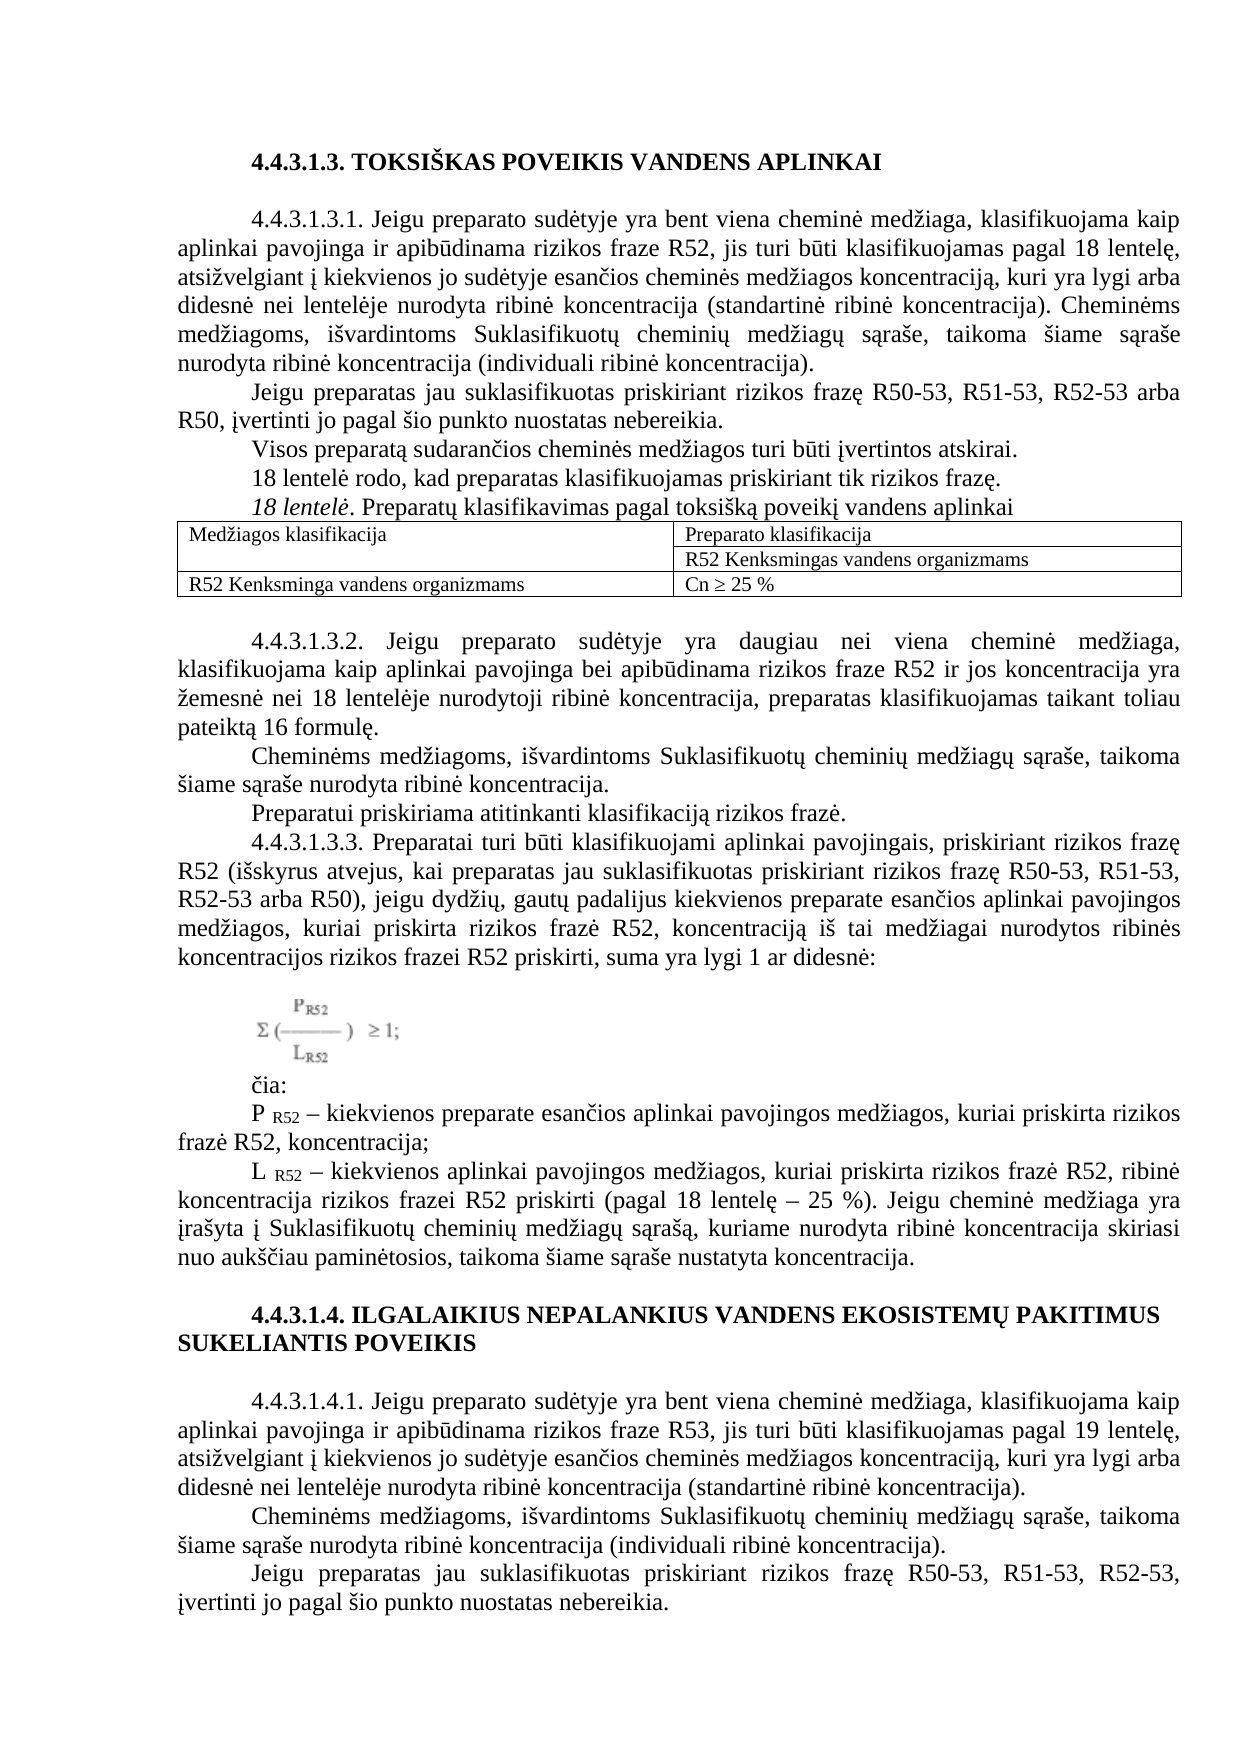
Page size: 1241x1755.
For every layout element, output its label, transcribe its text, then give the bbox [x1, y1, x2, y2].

text 18 lentelė. Preparatų klasifikavimas pagal toksišką poveikį vandens aplinkai [177, 492, 1181, 521]
text 4.4.3.1.4.1. Jeigu preparato sudėtyje yra bent viena cheminė medžiaga, klasifikuojama kaip aplinkai pavojinga ir apibūdinama rizikos fraze R53, jis turi būti klasifikuojamas pagal 19 lentelę, atsižvelgiant į kiekvienos jo sudėtyje esančios cheminės medžiagos koncentraciją, kuri yra lygi arba didesnė nei lentelėje nurodyta ribinė koncentracija (standartinė ribinė koncentracija). [177, 1386, 1181, 1501]
table_header Medžiagos klasifikacija [178, 522, 673, 571]
text Cheminėms medžiagoms, išvardintoms Suklasifikuotų cheminių medžiagų sąraše, taikoma šiame sąraše nurodyta ribinė koncentracija (individuali ribinė koncentracija). [177, 1501, 1181, 1558]
text Visos preparatą sudarančios cheminės medžiagos turi būti įvertintos atskirai. [177, 434, 1181, 463]
text čia: [177, 1070, 1181, 1098]
text Jeigu preparatas jau suklasifikuotas priskiriant rizikos frazę R50-53, R51-53, R52-53, įvertinti jo pagal šio punkto nuostatas nebereikia. [177, 1558, 1181, 1616]
text 4.4.3.1.4. ILGALAIKIUS NEPALANKIUS VANDENS EKOSISTEMŲ PAKITIMUS SUKELIANTIS POVEIKIS [177, 1300, 1181, 1357]
text Cheminėms medžiagoms, išvardintoms Suklasifikuotų cheminių medžiagų sąraše, taikoma šiame sąraše nurodyta ribinė koncentracija. [177, 741, 1181, 798]
text Preparatui priskiriama atitinkanti klasifikaciją rizikos frazė. [177, 798, 1181, 827]
text 4.4.3.1.3.2. Jeigu preparato sudėtyje yra daugiau nei viena cheminė medžiaga, klasifikuojama kaip aplinkai pavojinga bei apibūdinama rizikos fraze R52 ir jos koncentracija yra žemesnė nei 18 lentelėje nurodytoji ribinė koncentracija, preparatas klasifikuojamas taikant toliau pateiktą 16 formulę. [177, 626, 1181, 741]
text L R52 – kiekvienos aplinkai pavojingos medžiagos, kuriai priskirta rizikos frazė R52, ribinė koncentracija rizikos frazei R52 priskirti (pagal 18 lentelę – 25 %). Jeigu cheminė medžiaga yra įrašyta į Suklasifikuotų cheminių medžiagų sąrašą, kuriame nurodyta ribinė koncentracija skiriasi nuo aukščiau paminėtosios, taikoma šiame sąraše nustatyta koncentracija. [177, 1156, 1181, 1271]
text 4.4.3.1.3.3. Preparatai turi būti klasifikuojami aplinkai pavojingais, priskiriant rizikos frazę R52 (išskyrus atvejus, kai preparatas jau suklasifikuotas priskiriant rizikos frazę R50-53, R51-53, R52-53 arba R50), jeigu dydžių, gautų padalijus kiekvienos preparate esančios aplinkai pavojingos medžiagos, kuriai priskirta rizikos frazė R52, koncentraciją iš tai medžiagai nurodytos ribinės koncentracijos rizikos frazei R52 priskirti, suma yra lygi 1 ar didesnė: [177, 827, 1181, 971]
text Jeigu preparatas jau suklasifikuotas priskiriant rizikos frazę R50-53, R51-53, R52-53 arba R50, įvertinti jo pagal šio punkto nuostatas nebereikia. [177, 377, 1181, 434]
table_cell R52 Kenksmingas vandens organizmams [674, 547, 1181, 571]
text 18 lentelė rodo, kad preparatas klasifikuojamas priskiriant tik rizikos frazę. [177, 463, 1181, 492]
table_header Preparato klasifikacija [674, 522, 1181, 546]
text 4.4.3.1.3.1. Jeigu preparato sudėtyje yra bent viena cheminė medžiaga, klasifikuojama kaip aplinkai pavojinga ir apibūdinama rizikos fraze R52, jis turi būti klasifikuojamas pagal 18 lentelę, atsižvelgiant į kiekvienos jo sudėtyje esančios cheminės medžiagos koncentraciją, kuri yra lygi arba didesnė nei lentelėje nurodyta ribinė koncentracija (standartinė ribinė koncentracija). Cheminėms medžiagoms, išvardintoms Suklasifikuotų cheminių medžiagų sąraše, taikoma šiame sąraše nurodyta ribinė koncentracija (individuali ribinė koncentracija). [177, 204, 1181, 377]
table_cell R52 Kenksminga vandens organizmams [178, 572, 673, 596]
text P R52 – kiekvienos preparate esančios aplinkai pavojingos medžiagos, kuriai priskirta rizikos frazė R52, koncentracija; [177, 1098, 1181, 1156]
table_cell Cn ≥ 25 % [674, 572, 1181, 596]
text 4.4.3.1.3. TOKSIŠKAS POVEIKIS VANDENS APLINKAI [177, 147, 1181, 176]
